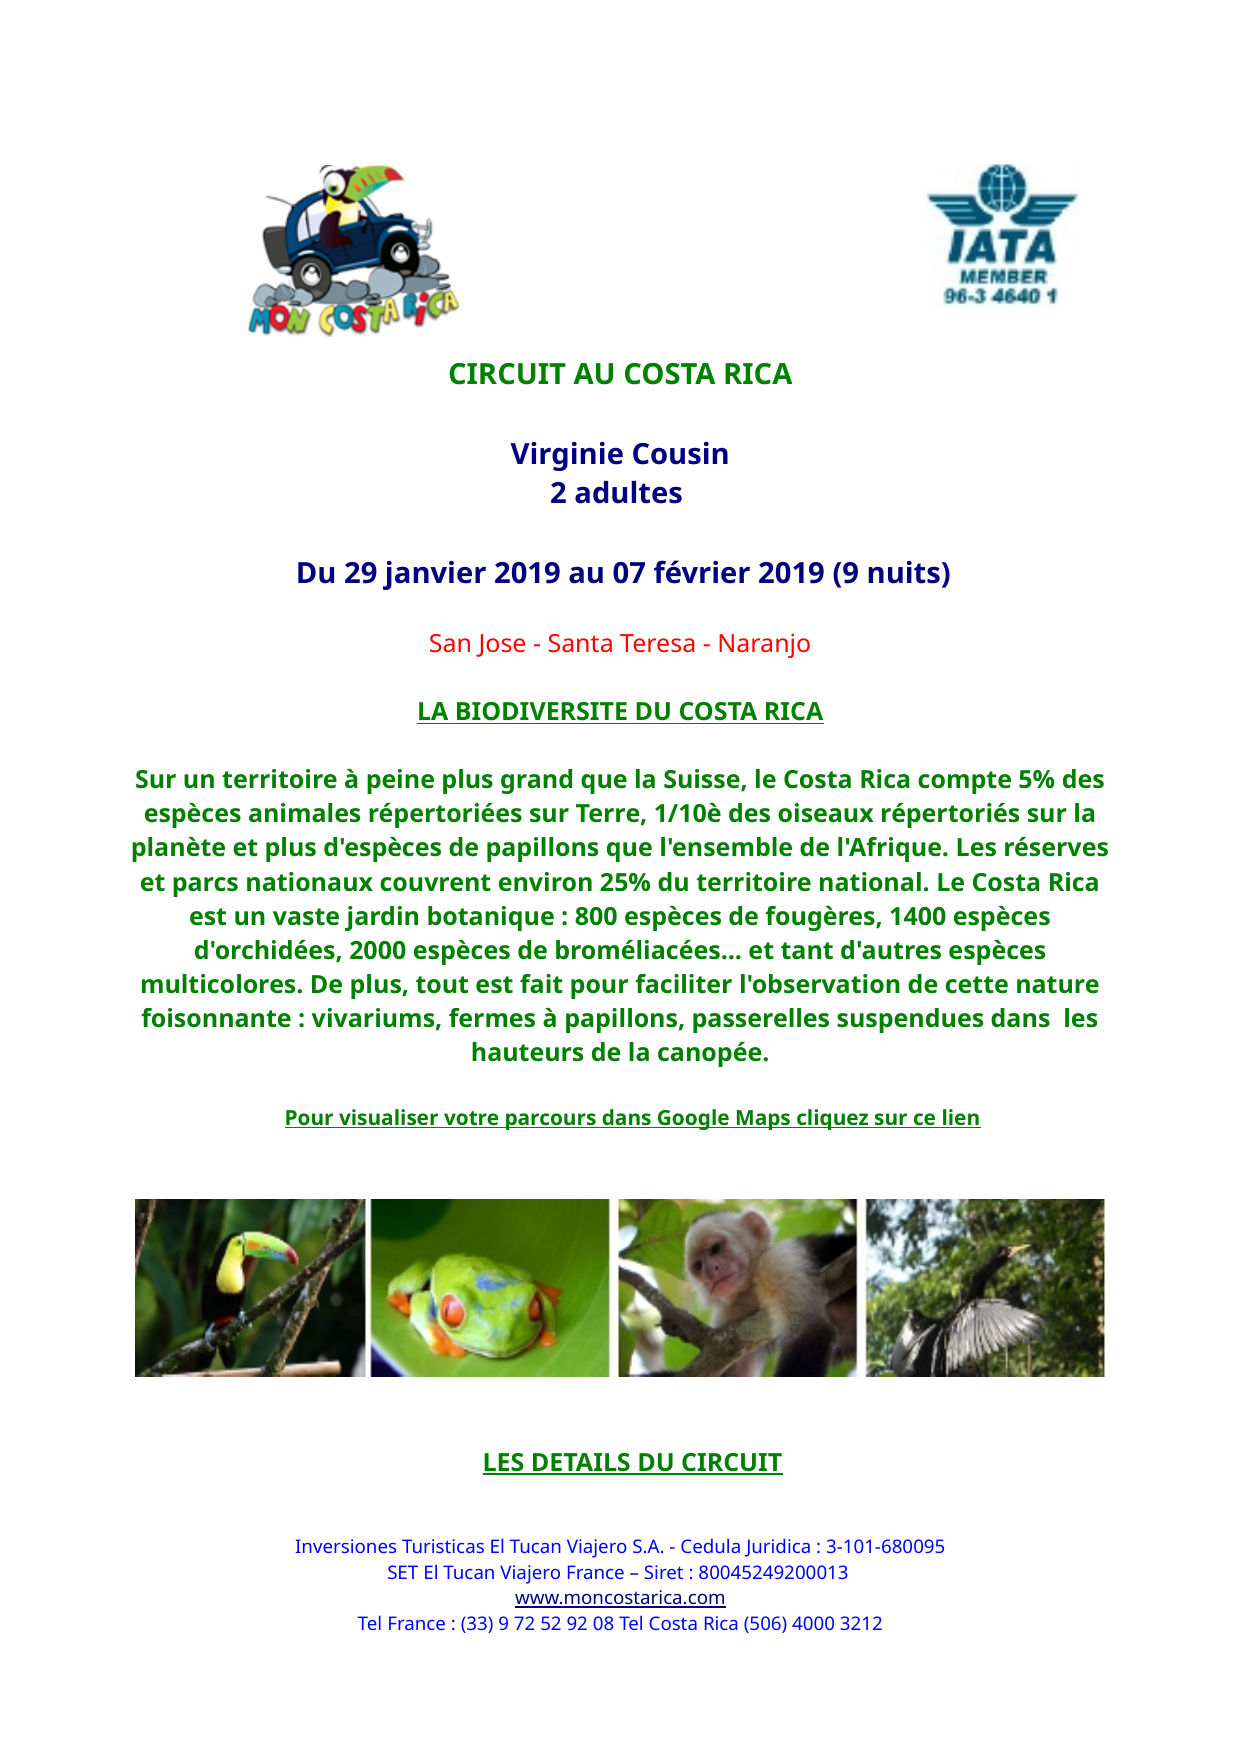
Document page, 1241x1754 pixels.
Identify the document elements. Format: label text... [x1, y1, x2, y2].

table_header [620, 118, 1122, 353]
text 2 adultes [118, 473, 1122, 512]
picture [135, 1199, 1116, 1377]
text LES DETAILS DU CIRCUIT [118, 1444, 1146, 1478]
text Virginie Cousin [118, 433, 1122, 473]
text Sur un territoire à peine plus grand que la Suisse, le Costa Rica compte 5% des espèces animales répertoriées sur Terre, 1/10è des oiseaux répertoriés sur la planète et plus d'espèces de papillons que l'ensemble de l'Afrique. Les réserves et parcs nationaux couvrent environ 25% du territoire national. Le Costa Rica est un vaste jardin botanique : 800 espèces de fougères, 1400 espèces d'orchidées, 2000 espèces de broméliacées... et tant d'autres espèces multicolores. De plus, tout est fait pour faciliter l'observation de cette nature foisonnante : vivariums, fermes à papillons, passerelles suspendues dans les hauteurs de la canopée. [118, 762, 1122, 1068]
text LA BIODIVERSITE DU COSTA RICA [118, 694, 1122, 728]
text CIRCUIT AU COSTA RICA [118, 353, 1122, 393]
picture [248, 165, 460, 337]
text Pour visualiser votre parcours dans Google Maps cliquez sur ce lien [118, 1103, 1146, 1131]
table_header [118, 118, 620, 353]
text San Jose - Santa Teresa - Naranjo [118, 626, 1122, 660]
picture [926, 164, 1080, 309]
text Du 29 janvier 2019 au 07 février 2019 (9 nuits) [118, 552, 1122, 592]
